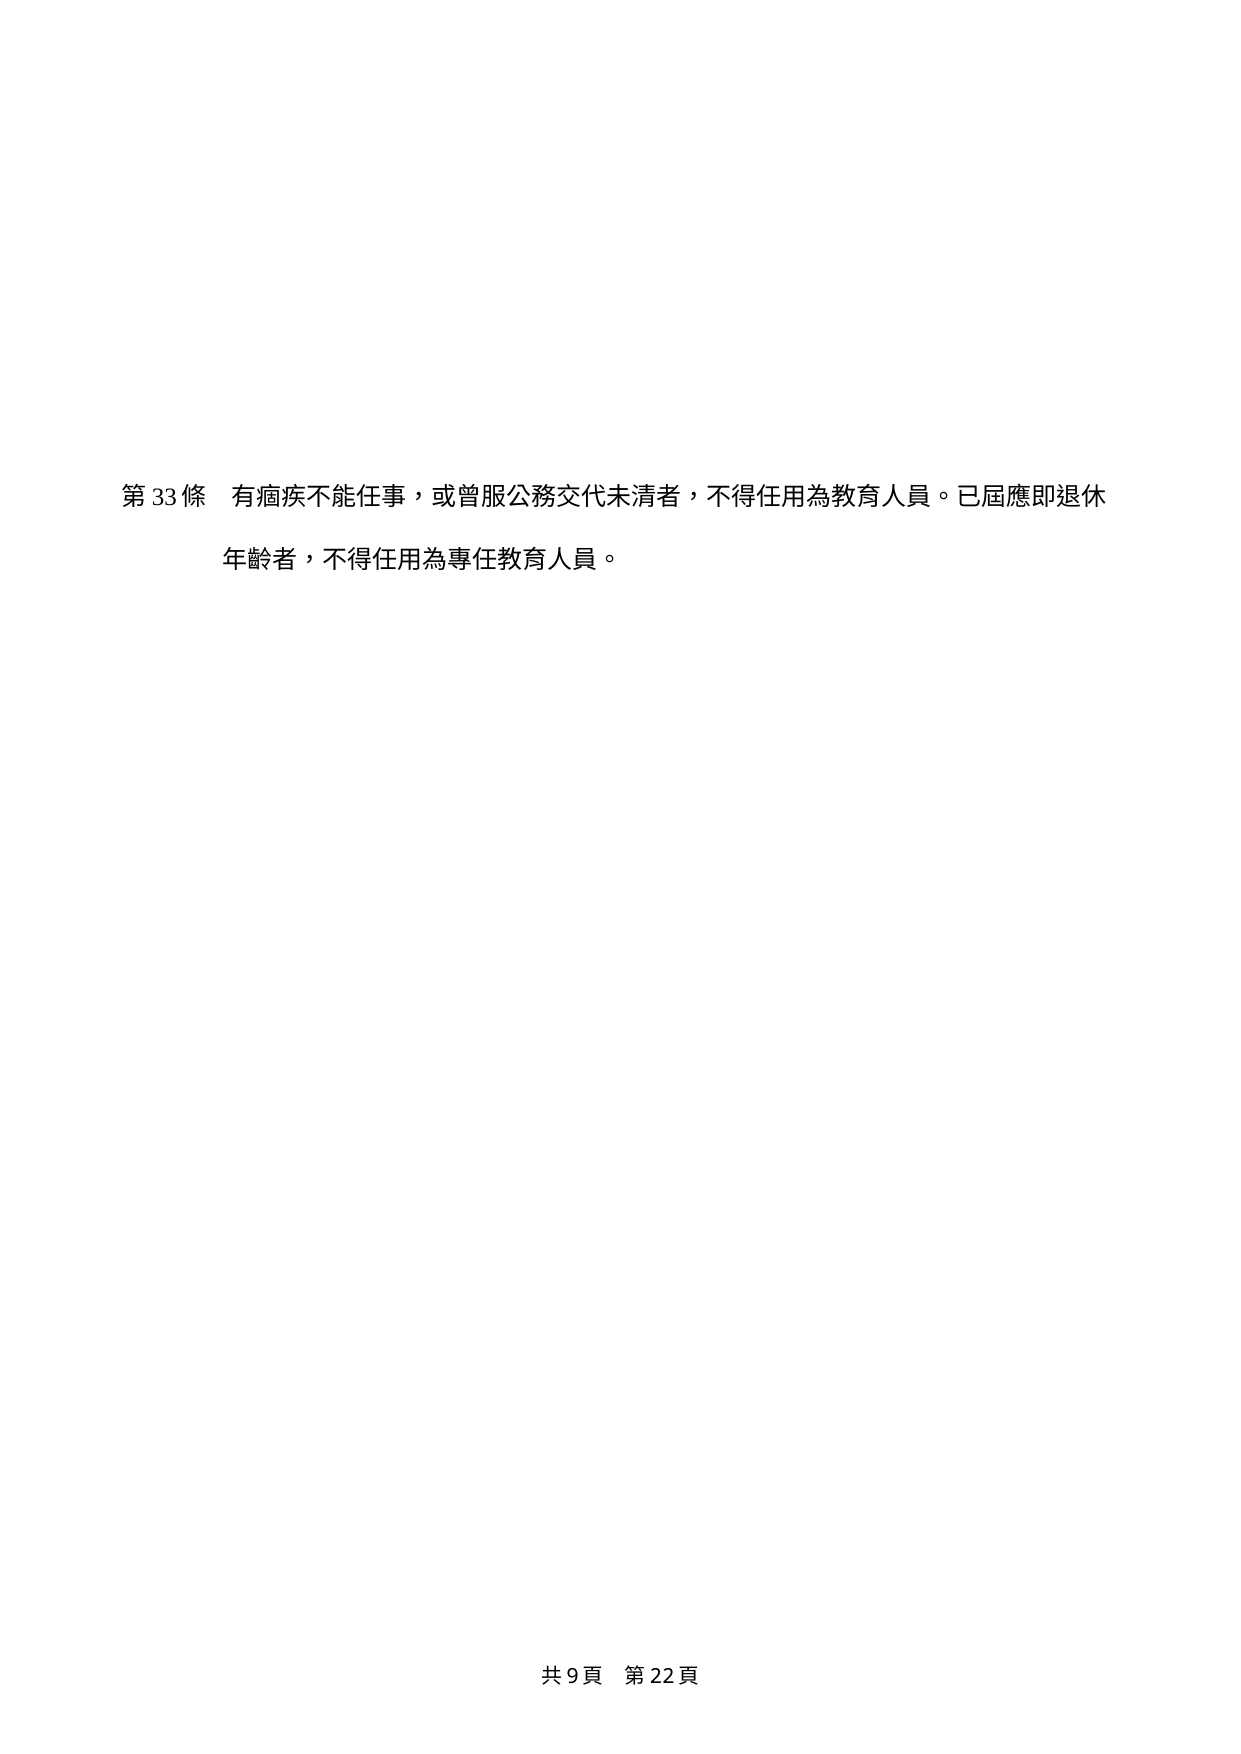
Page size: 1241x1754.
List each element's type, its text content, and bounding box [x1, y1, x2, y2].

text 第33條 有痼疾不能任事，或曾服公務交代未清者，不得任用為教育人員。已屆應即退休年齡者，不得任用為專任教育人員。 [122, 453, 1122, 578]
